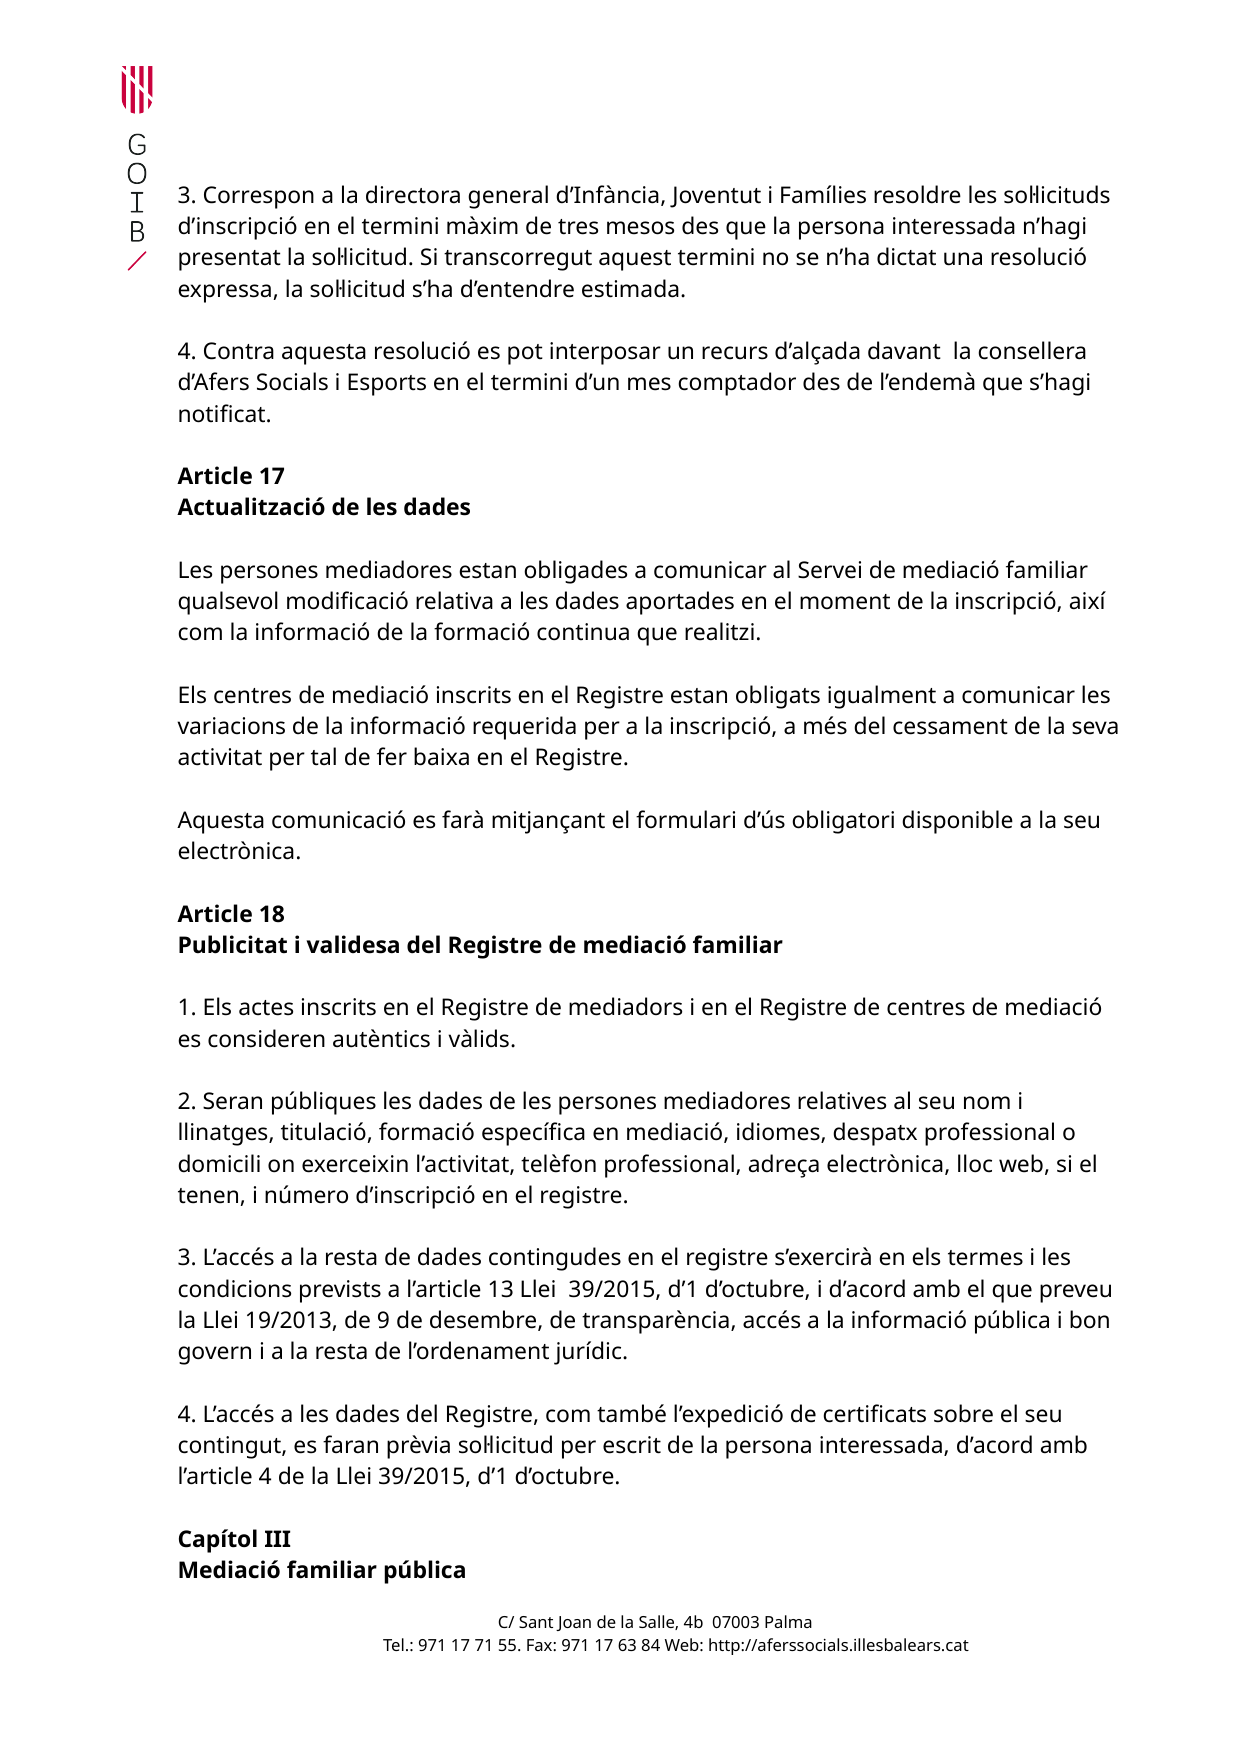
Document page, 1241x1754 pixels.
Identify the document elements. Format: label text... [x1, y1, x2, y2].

text Actualització de les dades [177, 491, 1122, 523]
text 2. Seran públiques les dades de les persones mediadores relatives al seu nom i llinatges, titulació, formació específica en mediació, idiomes, despatx professional o domicili on exerceixin l’activitat, telèfon professional, adreça electrònica, lloc web, si el tenen, i número d’inscripció en el registre. [177, 1085, 1122, 1210]
text Les persones mediadores estan obligades a comunicar al Servei de mediació familiar qualsevol modificació relativa a les dades aportades en el moment de la inscripció, així com la informació de la formació continua que realitzi. [177, 554, 1122, 648]
text 1. Els actes inscrits en el Registre de mediadors i en el Registre de centres de mediació es consideren autèntics i vàlids. [177, 991, 1122, 1054]
picture [95, 43, 180, 301]
text Article 18 [177, 898, 1122, 929]
text 4. Contra aquesta resolució es pot interposar un recurs d’alçada davant la consellera d’Afers Socials i Esports en el termini d’un mes comptador des de l’endemà que s’hagi notificat. [177, 335, 1122, 429]
text Aquesta comunicació es farà mitjançant el formulari d’ús obligatori disponible a la seu electrònica. [177, 804, 1122, 866]
text 3. L’accés a la resta de dades contingudes en el registre s’exercirà en els termes i les condicions prevists a l’article 13 Llei 39/2015, d’1 d’octubre, i d’acord amb el que preveu la Llei 19/2013, de 9 de desembre, de transparència, accés a la informació pública i bon govern i a la resta de l’ordenament jurídic. [177, 1241, 1122, 1366]
text Capítol III [177, 1523, 1175, 1554]
text Article 17 [177, 460, 1122, 491]
text Mediació familiar pública [177, 1554, 1175, 1585]
text 3. Correspon a la directora general d’Infància, Joventut i Famílies resoldre les sol·licituds d’inscripció en el termini màxim de tres mesos des que la persona interessada n’hagi presentat la sol·licitud. Si transcorregut aquest termini no se n’ha dictat una resolució expressa, la sol·licitud s’ha d’entendre estimada. [177, 179, 1122, 304]
text Publicitat i validesa del Registre de mediació familiar [177, 929, 1122, 960]
text Els centres de mediació inscrits en el Registre estan obligats igualment a comunicar les variacions de la informació requerida per a la inscripció, a més del cessament de la seva activitat per tal de fer baixa en el Registre. [177, 679, 1122, 773]
text 4. L’accés a les dades del Registre, com també l’expedició de certificats sobre el seu contingut, es faran prèvia sol·licitud per escrit de la persona interessada, d’acord amb l’article 4 de la Llei 39/2015, d’1 d’octubre. [177, 1398, 1122, 1491]
